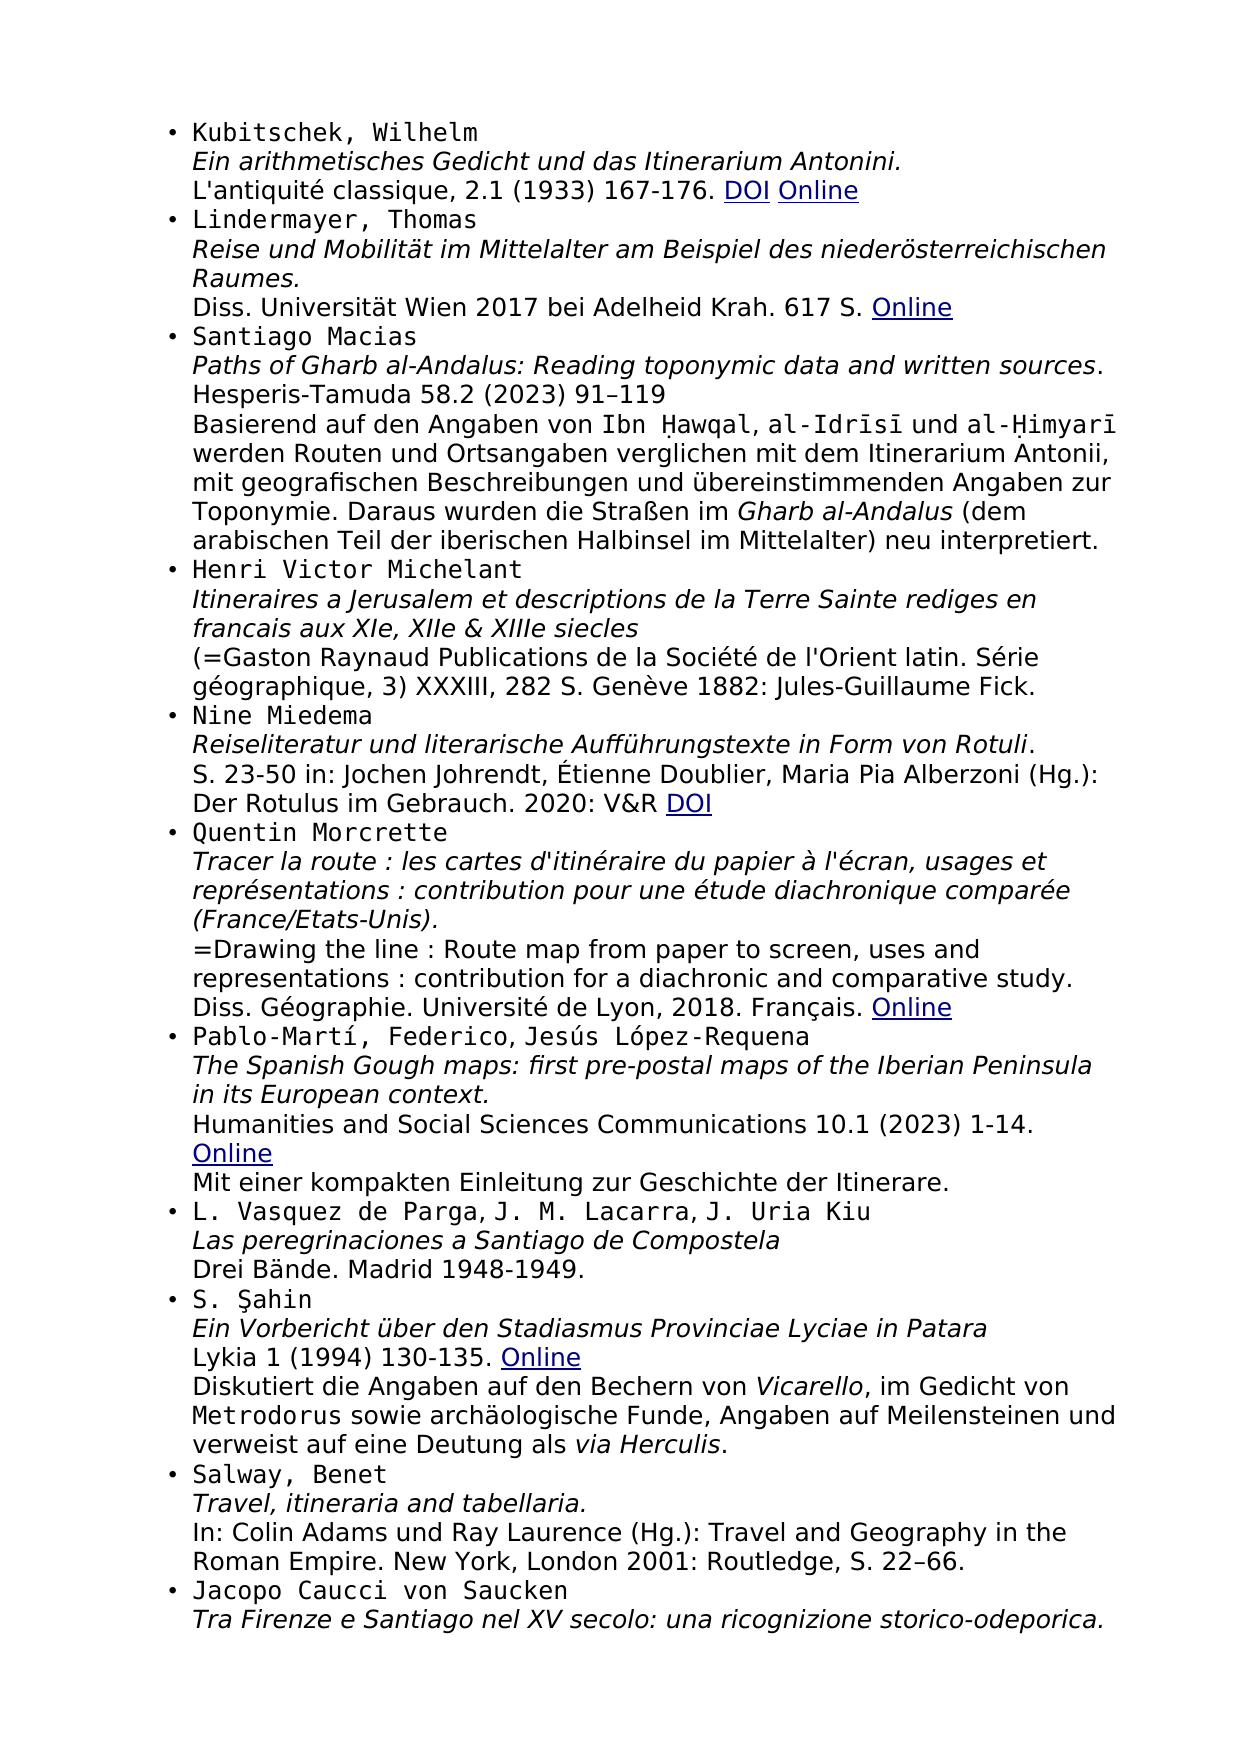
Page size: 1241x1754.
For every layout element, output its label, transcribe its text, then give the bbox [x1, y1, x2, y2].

list Henri Victor Michelant Itineraires a Jerusalem et descriptions de la Terre Sainte rediges en francais aux XIe, XIIe & XIIIe siecles (=Gaston Raynaud Publications de la Société de l'Orient latin. Série géographique, 3) XXXIII, 282 S. Genève 1882: Jules-Guillaume Fick. [177, 556, 1122, 701]
list L. Vasquez de Parga, J. M. Lacarra, J. Uria Kiu Las peregrinaciones a Santiago de Compostela Drei Bände. Madrid 1948-1949. [177, 1197, 1122, 1285]
list Jacopo Caucci von Saucken Tra Firenze e Santiago nel XV secolo: una ricognizione storico-odeporica. [177, 1576, 1122, 1635]
list Salway, Benet Travel, itineraria and tabellaria. In: Colin Adams und Ray Laurence (Hg.): Travel and Geography in the Roman Empire. New York, London 2001: Routledge, S. 22–66. [177, 1460, 1122, 1576]
list Santiago Macias Paths of Gharb al-Andalus: Reading toponymic data and written sources. Hesperis-Tamuda 58.2 (2023) 91–119 Basierend auf den Angaben von Ibn Ḥawqal, al-Idrīsī und al-Ḥimyarī werden Routen und Ortsangaben verglichen mit dem Itinerarium Antonii, mit geografischen Beschreibungen und übereinstimmenden Angaben zur Toponymie. Daraus wurden die Straßen im Gharb al-Andalus (dem arabischen Teil der iberischen Halbinsel im Mittelalter) neu interpretiert. [177, 322, 1122, 556]
list Nine Miedema Reiseliteratur und literarische Aufführungstexte in Form von Rotuli. S. 23-50 in: Jochen Johrendt, Étienne Doublier, Maria Pia Alberzoni (Hg.): Der Rotulus im Gebrauch. 2020: V&R DOI [177, 701, 1122, 818]
list Lindermayer, Thomas Reise und Mobilität im Mittelalter am Beispiel des niederösterreichischen Raumes. Diss. Universität Wien 2017 bei Adelheid Krah. 617 S. Online [177, 206, 1122, 322]
list Quentin Morcrette Tracer la route : les cartes d'itinéraire du papier à l'écran, usages et représentations : contribution pour une étude diachronique comparée (France/Etats-Unis). =Drawing the line : Route map from paper to screen, uses and representations : contribution for a diachronic and comparative study. Diss. Géographie. Université de Lyon, 2018. Français. Online [177, 818, 1122, 1022]
list S. Şahin Ein Vorbericht über den Stadiasmus Provinciae Lyciae in Patara Lykia 1 (1994) 130-135. Online Diskutiert die Angaben auf den Bechern von Vicarello, im Gedicht von Metrodorus sowie archäologische Funde, Angaben auf Meilensteinen und verweist auf eine Deutung als via Herculis. [177, 1285, 1122, 1460]
list Pablo-Martí, Federico, Jesús López-Requena The Spanish Gough maps: first pre-postal maps of the Iberian Peninsula in its European context. Humanities and Social Sciences Communications 10.1 (2023) 1-14. Online Mit einer kompakten Einleitung zur Geschichte der Itinerare. [177, 1022, 1122, 1197]
list Kubitschek, Wilhelm Ein arithmetisches Gedicht und das Itinerarium Antonini. L'antiquité classique, 2.1 (1933) 167-176. DOI Online [177, 118, 1122, 206]
